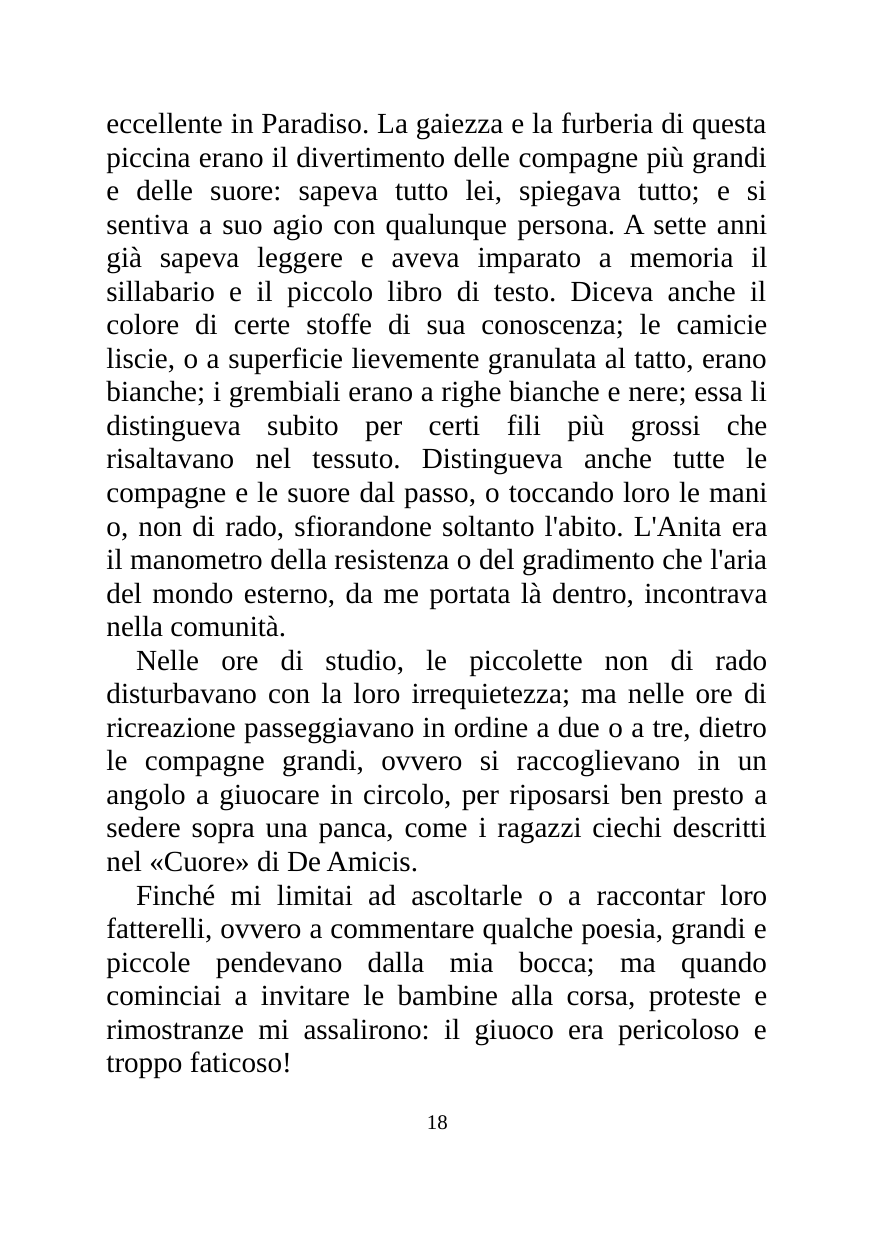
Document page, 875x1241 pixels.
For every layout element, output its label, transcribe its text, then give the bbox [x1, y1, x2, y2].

text Finché mi limitai ad ascoltarle o a raccontar loro fatterelli, ovvero a commentare qualche poesia, grandi e piccole pendevano dalla mia bocca; ma quando cominciai a invitare le bambine alla corsa, proteste e rimostranze mi assalirono: il giuoco era pericoloso e troppo faticoso! [106, 878, 768, 1079]
text Nelle ore di studio, le piccolette non di rado disturbavano con la loro irrequietezza; ma nelle ore di ricreazione passeggiavano in ordine a due o a tre, dietro le compagne grandi, ovvero si raccoglievano in un angolo a giuocare in circolo, per riposarsi ben presto a sedere sopra una panca, come i ragazzi ciechi descritti nel «Cuore» di De Amicis. [106, 643, 768, 878]
text eccellente in Paradiso. La gaiezza e la furberia di questa piccina erano il divertimento delle compagne più grandi e delle suore: sapeva tutto lei, spiegava tutto; e si sentiva a suo agio con qualunque persona. A sette anni già sapeva leggere e aveva imparato a memoria il sillabario e il piccolo libro di testo. Diceva anche il colore di certe stoffe di sua conoscenza; le camicie liscie, o a superficie lievemente granulata al tatto, erano bianche; i grembiali erano a righe bianche e nere; essa li distingueva subito per certi fili più grossi che risaltavano nel tessuto. Distingueva anche tutte le compagne e le suore dal passo, o toccando loro le mani o, non di rado, sfiorandone soltanto l'abito. L'Anita era il manometro della resistenza o del gradimento che l'aria del mondo esterno, da me portata là dentro, incontrava nella comunità. [106, 106, 768, 643]
